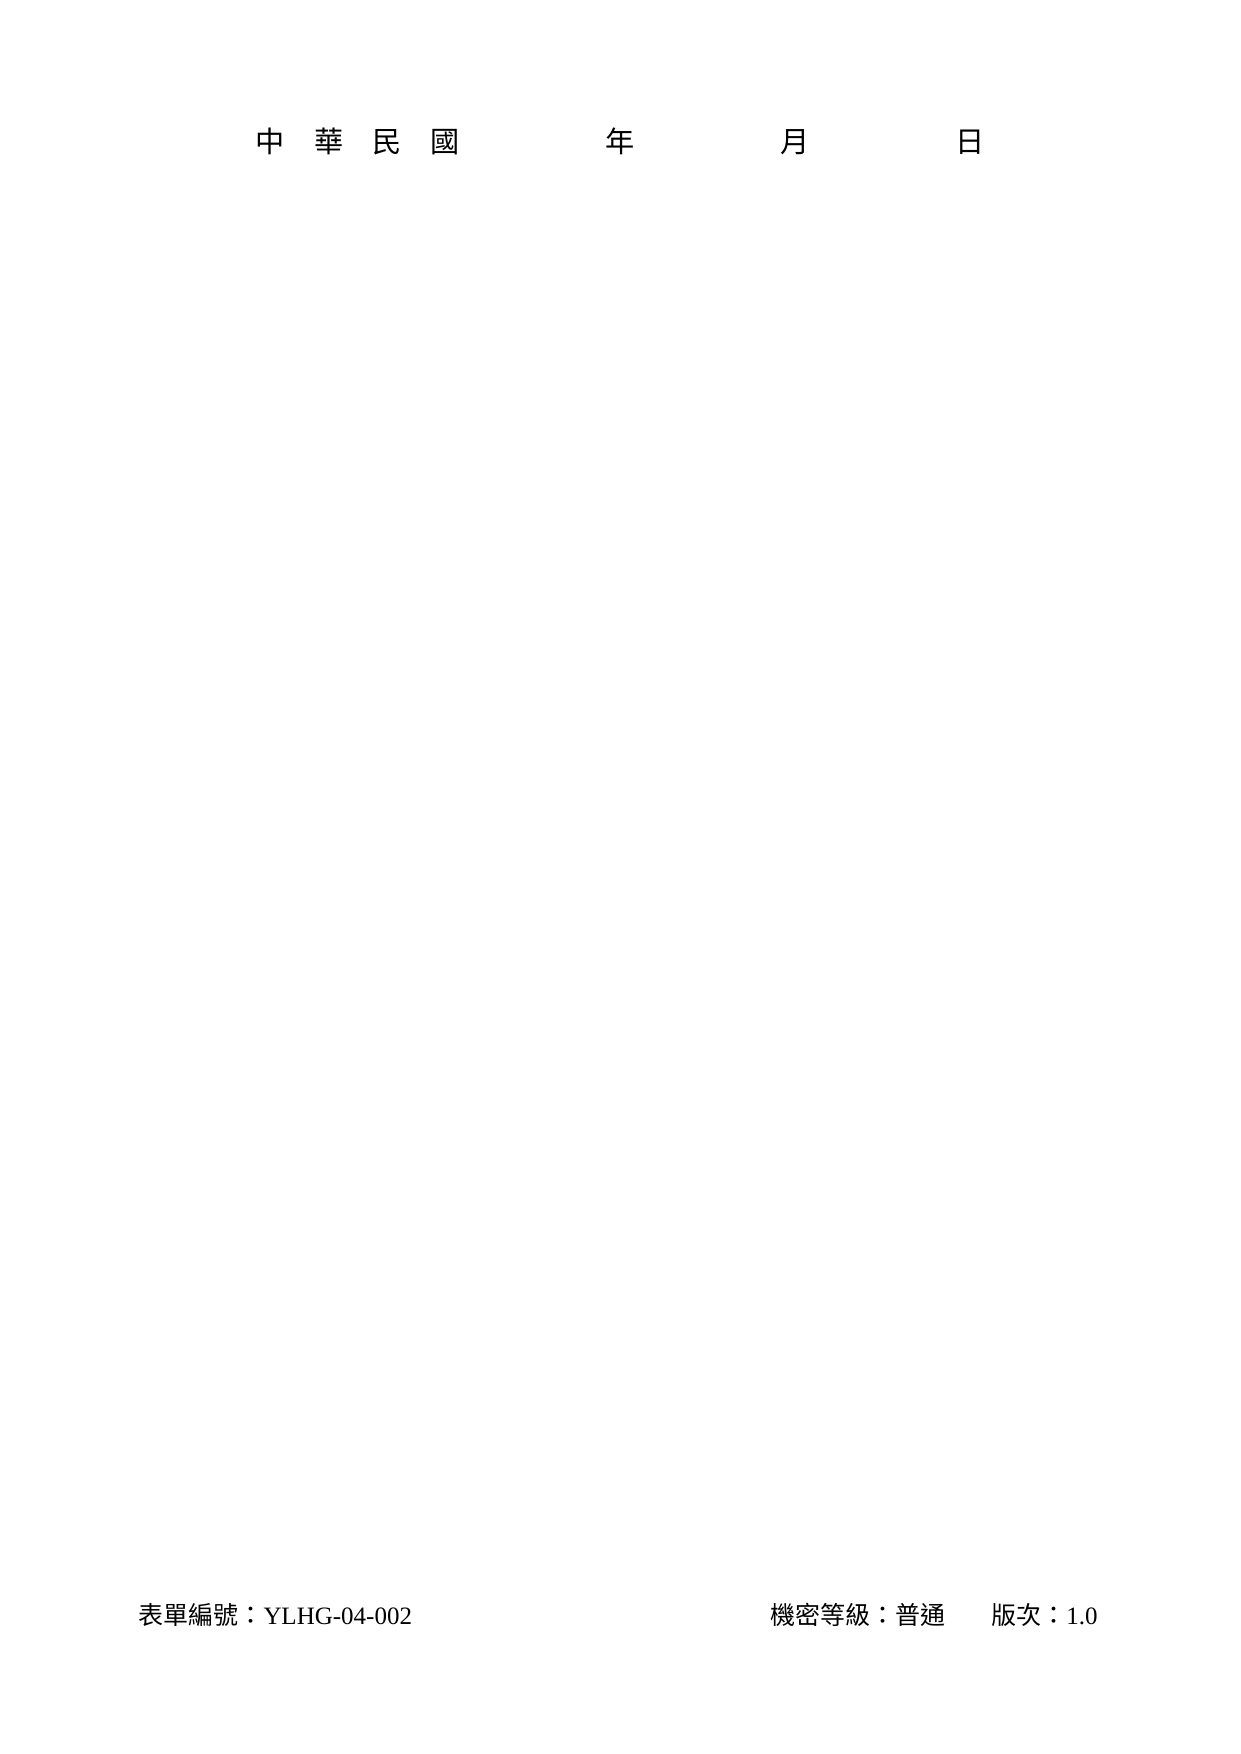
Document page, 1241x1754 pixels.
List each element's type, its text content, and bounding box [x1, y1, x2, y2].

text 中 華 民 國 年 月 日 [130, 118, 1110, 160]
